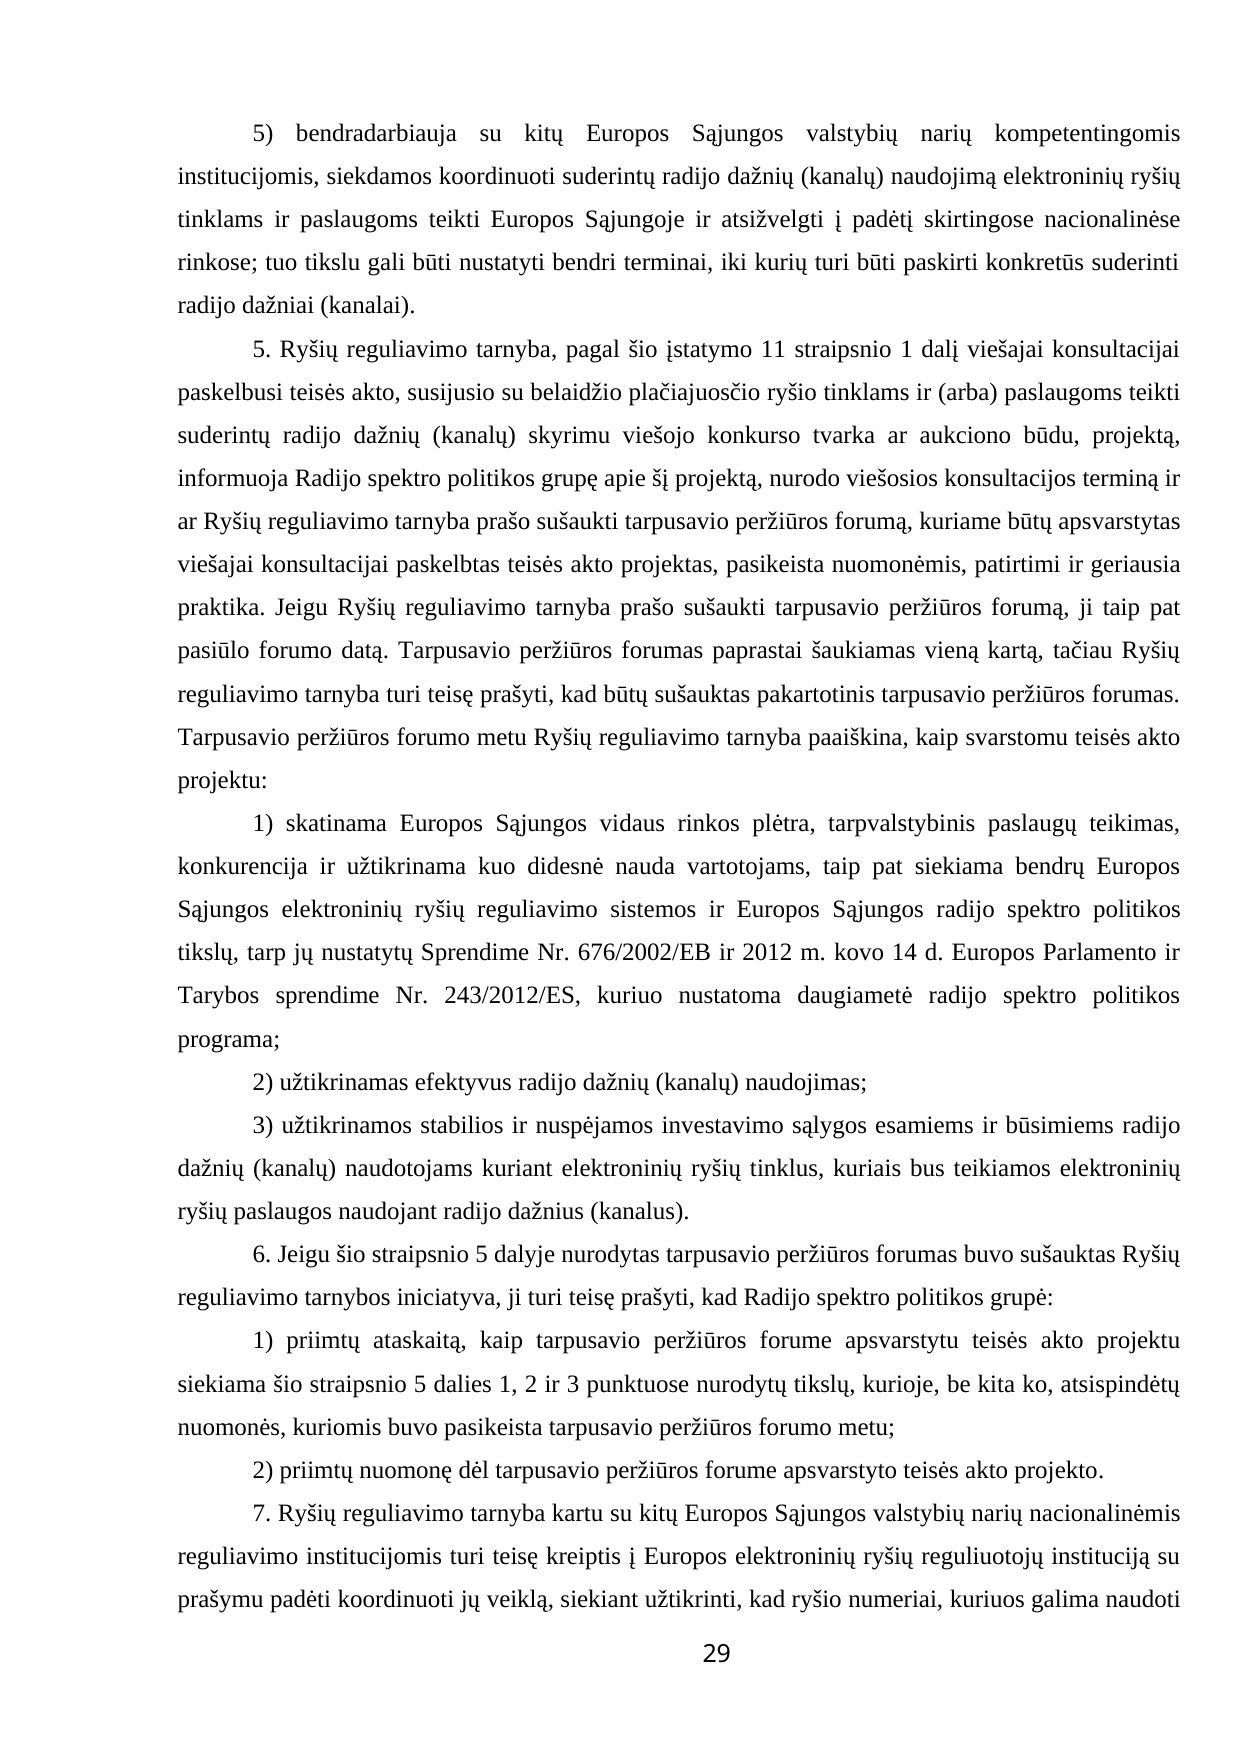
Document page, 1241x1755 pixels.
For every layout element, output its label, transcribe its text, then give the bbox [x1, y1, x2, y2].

text 5) bendradarbiauja su kitų Europos Sąjungos valstybių narių kompetentingomis institucijomis, siekdamos koordinuoti suderintų radijo dažnių (kanalų) naudojimą elektroninių ryšių tinklams ir paslaugoms teikti Europos Sąjungoje ir atsižvelgti į padėtį skirtingose nacionalinėse rinkose; tuo tikslu gali būti nustatyti bendri terminai, iki kurių turi būti paskirti konkretūs suderinti radijo dažniai (kanalai). [177, 118, 1181, 319]
text 2) užtikrinamas efektyvus radijo dažnių (kanalų) naudojimas; [177, 1067, 1181, 1096]
text 7. Ryšių reguliavimo tarnyba kartu su kitų Europos Sąjungos valstybių narių nacionalinėmis reguliavimo institucijomis turi teisę kreiptis į Europos elektroninių ryšių reguliuotojų instituciją su prašymu padėti koordinuoti jų veiklą, siekiant užtikrinti, kad ryšio numeriai, kuriuos galima naudoti [177, 1498, 1181, 1613]
text 6. Jeigu šio straipsnio 5 dalyje nurodytas tarpusavio peržiūros forumas buvo sušauktas Ryšių reguliavimo tarnybos iniciatyva, ji turi teisę prašyti, kad Radijo spektro politikos grupė: [177, 1239, 1181, 1311]
text 1) skatinama Europos Sąjungos vidaus rinkos plėtra, tarpvalstybinis paslaugų teikimas, konkurencija ir užtikrinama kuo didesnė nauda vartotojams, taip pat siekiama bendrų Europos Sąjungos elektroninių ryšių reguliavimo sistemos ir Europos Sąjungos radijo spektro politikos tikslų, tarp jų nustatytų Sprendime Nr. 676/2002/EB ir 2012 m. kovo 14 d. Europos Parlamento ir Tarybos sprendime Nr. 243/2012/ES, kuriuo nustatoma daugiametė radijo spektro politikos programa; [177, 808, 1181, 1052]
text 2) priimtų nuomonę dėl tarpusavio peržiūros forume apsvarstyto teisės akto projekto. [177, 1455, 1181, 1484]
text 3) užtikrinamos stabilios ir nuspėjamos investavimo sąlygos esamiems ir būsimiems radijo dažnių (kanalų) naudotojams kuriant elektroninių ryšių tinklus, kuriais bus teikiamos elektroninių ryšių paslaugos naudojant radijo dažnius (kanalus). [177, 1110, 1181, 1225]
text 5. Ryšių reguliavimo tarnyba, pagal šio įstatymo 11 straipsnio 1 dalį viešajai konsultacijai paskelbusi teisės akto, susijusio su belaidžio plačiajuosčio ryšio tinklams ir (arba) paslaugoms teikti suderintų radijo dažnių (kanalų) skyrimu viešojo konkurso tvarka ar aukciono būdu, projektą, informuoja Radijo spektro politikos grupę apie šį projektą, nurodo viešosios konsultacijos terminą ir ar Ryšių reguliavimo tarnyba prašo sušaukti tarpusavio peržiūros forumą, kuriame būtų apsvarstytas viešajai konsultacijai paskelbtas teisės akto projektas, pasikeista nuomonėmis, patirtimi ir geriausia praktika. Jeigu Ryšių reguliavimo tarnyba prašo sušaukti tarpusavio peržiūros forumą, ji taip pat pasiūlo forumo datą. Tarpusavio peržiūros forumas paprastai šaukiamas vieną kartą, tačiau Ryšių reguliavimo tarnyba turi teisę prašyti, kad būtų sušauktas pakartotinis tarpusavio peržiūros forumas. Tarpusavio peržiūros forumo metu Ryšių reguliavimo tarnyba paaiškina, kaip svarstomu teisės akto projektu: [177, 334, 1181, 794]
text 1) priimtų ataskaitą, kaip tarpusavio peržiūros forume apsvarstytu teisės akto projektu siekiama šio straipsnio 5 dalies 1, 2 ir 3 punktuose nurodytų tikslų, kurioje, be kita ko, atsispindėtų nuomonės, kuriomis buvo pasikeista tarpusavio peržiūros forumo metu; [177, 1326, 1181, 1441]
